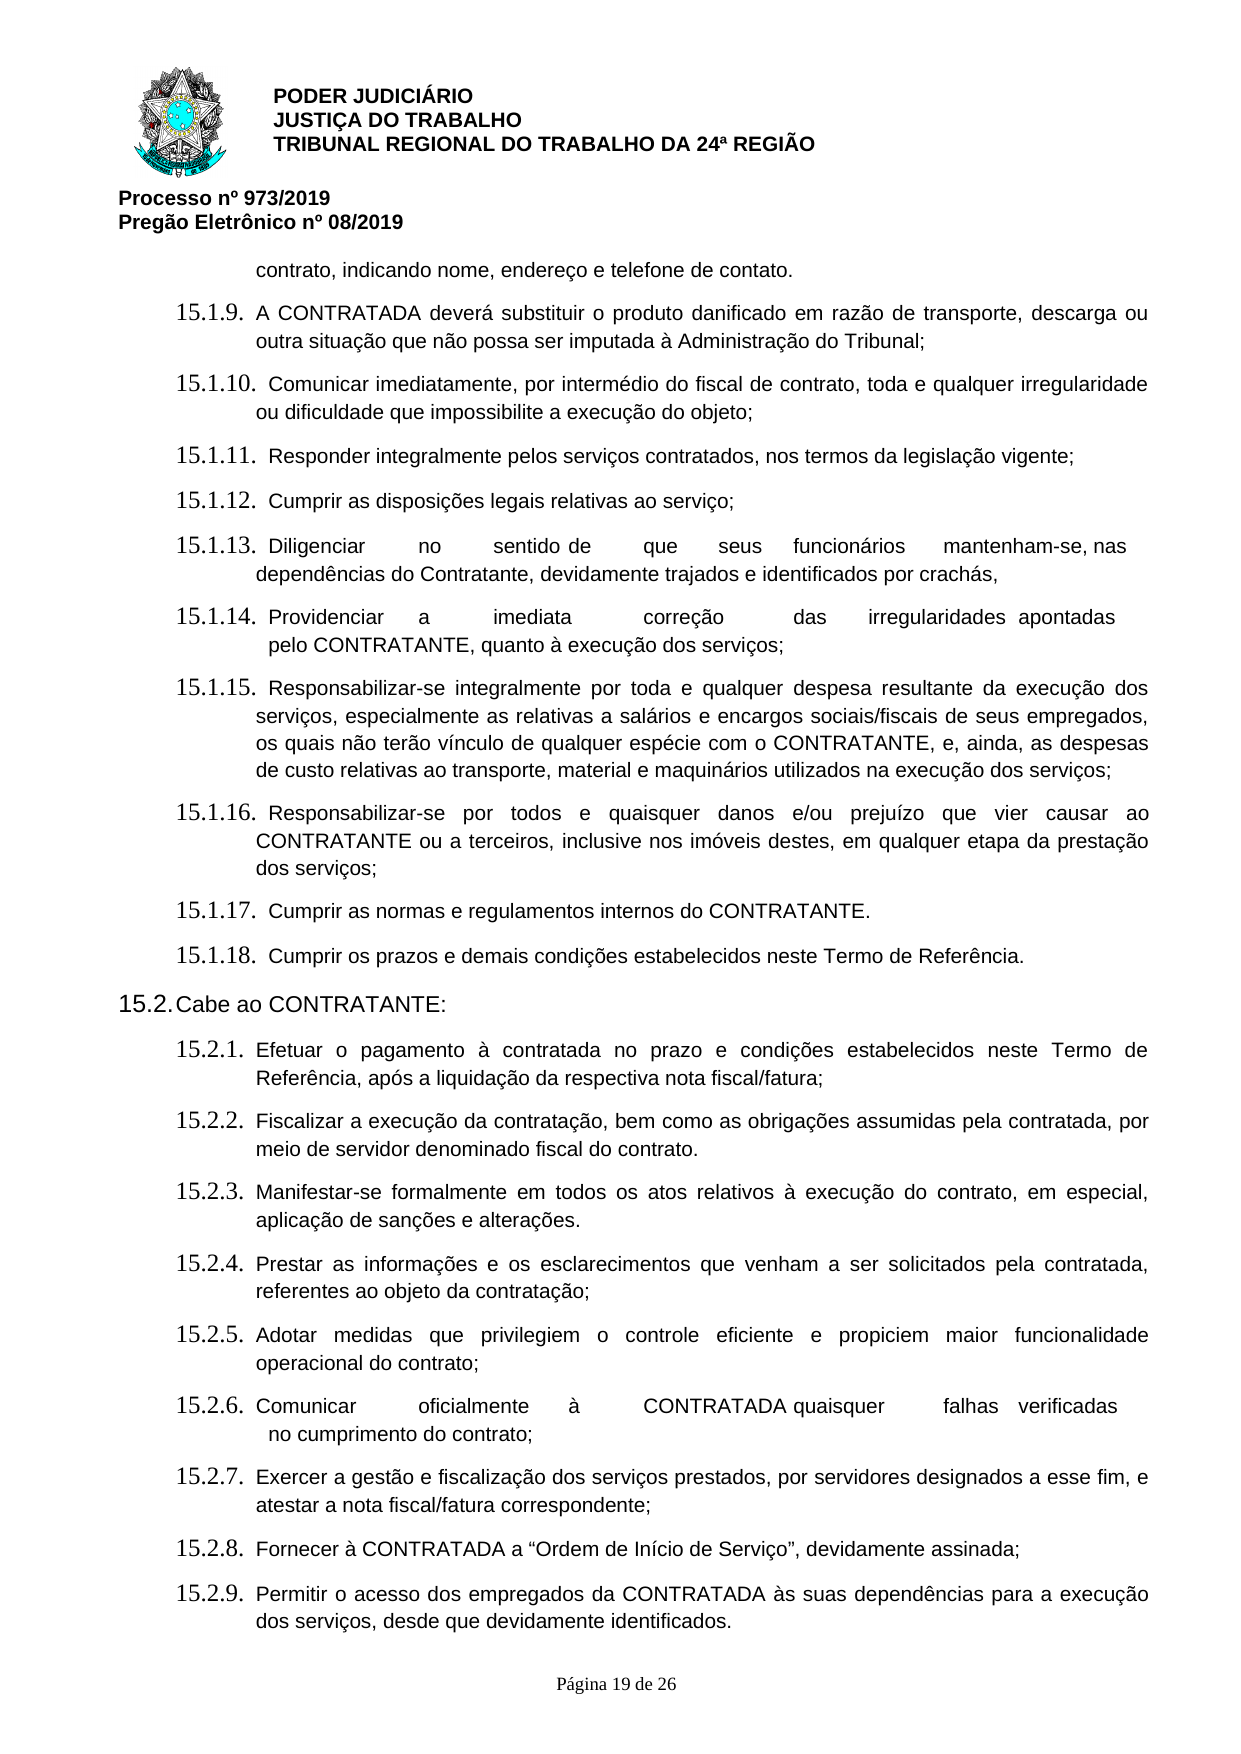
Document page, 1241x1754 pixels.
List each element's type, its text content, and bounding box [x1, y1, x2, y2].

list Fornecer à CONTRATADA a “Ordem de Início de Serviço”, devidamente assinada; [175, 1533, 1150, 1561]
list Cumprir os prazos e demais condições estabelecidos neste Termo de Referência. [175, 940, 1150, 969]
list Efetuar o pagamento à contratada no prazo e condições estabelecidos neste Termo de Referência, após a liquidação da respectiva nota fiscal/fatura; [175, 1034, 1150, 1089]
list A CONTRATADA deverá substituir o produto danificado em razão de transporte, descarga ou outra situação que não possa ser imputada à Administração do Tribunal; [175, 297, 1150, 353]
list Prestar as informações e os esclarecimentos que venham a ser solicitados pela contratada, referentes ao objeto da contratação; [175, 1248, 1150, 1303]
list Responsabilizar-se por todos e quaisquer danos e/ou prejuízo que vier causar ao CONTRATANTE ou a terceiros, inclusive nos imóveis destes, em qualquer etapa da prestação dos serviços; [175, 797, 1150, 879]
list Cumprir as normas e regulamentos internos do CONTRATANTE. [175, 895, 1150, 924]
list Comunicar imediatamente, por intermédio do fiscal de contrato, toda e qualquer irregularidade ou dificuldade que impossibilite a execução do objeto; [175, 368, 1150, 424]
list Adotar medidas que privilegiem o controle eficiente e propiciem maior funcionalidade operacional do contrato; [175, 1319, 1150, 1374]
list Responder integralmente pelos serviços contratados, nos termos da legislação vigente; [175, 440, 1150, 468]
list contrato, indicando nome, endereço e telefone de contato. [175, 257, 1150, 281]
list Providenciar a imediata correção das irregularidades apontadas pelo CONTRATANTE, quanto à execução dos serviços; [175, 601, 1150, 657]
list Responsabilizar-se integralmente por toda e qualquer despesa resultante da execução dos serviços, especialmente as relativas a salários e encargos sociais/fiscais de seus empregados, os quais não terão vínculo de qualquer espécie com o CONTRATANTE, e, ainda, as despesas de custo relativas ao transporte, material e maquinários utilizados na execução dos serviços; [175, 672, 1150, 781]
list Fiscalizar a execução da contratação, bem como as obrigações assumidas pela contratada, por meio de servidor denominado fiscal do contrato. [175, 1105, 1150, 1161]
list Diligenciar no sentido de que seus funcionários mantenham-se, nas dependências do Contratante, devidamente trajados e identificados por crachás, [175, 530, 1150, 585]
list Comunicar oficialmente à CONTRATADA quaisquer falhas verificadas no cumprimento do contrato; [175, 1390, 1150, 1446]
list Cumprir as disposições legais relativas ao serviço; [175, 485, 1150, 513]
picture [133, 66, 228, 178]
list Manifestar-se formalmente em todos os atos relativos à execução do contrato, em especial, aplicação de sanções e alterações. [175, 1176, 1150, 1232]
list Exercer a gestão e fiscalização dos serviços prestados, por servidores designados a esse fim, e atestar a nota fiscal/fatura correspondente; [175, 1461, 1150, 1517]
list Permitir o acesso dos empregados da CONTRATADA às suas dependências para a execução dos serviços, desde que devidamente identificados. [175, 1578, 1150, 1633]
list Cabe ao CONTRATANTE: [118, 989, 1150, 1018]
